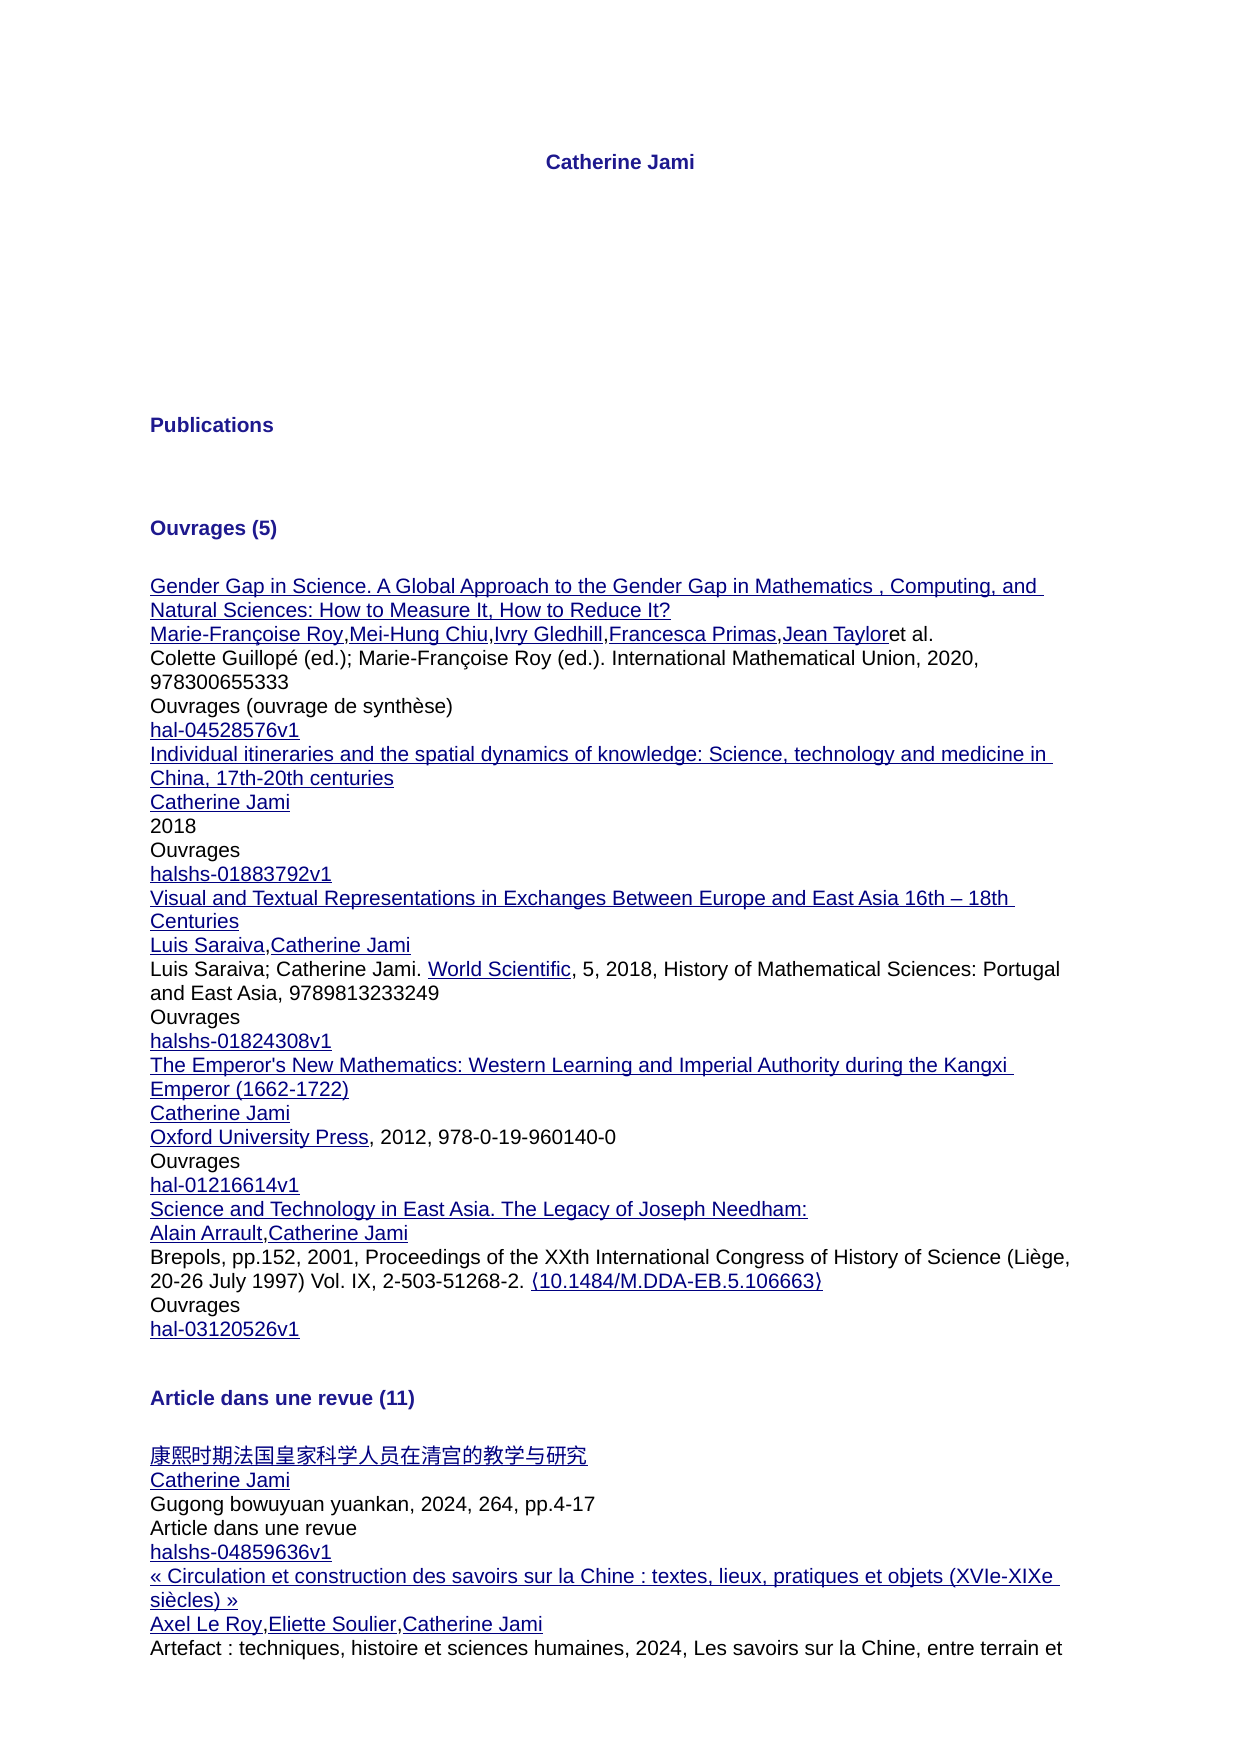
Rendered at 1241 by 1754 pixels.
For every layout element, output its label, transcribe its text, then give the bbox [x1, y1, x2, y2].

table_header 康熙时期法国皇家科学人员在清宫的教学与研究 Catherine Jami Gugong bowuyuan yuankan, 2024, 264, pp.4-17 Article dans une revue halshs-04859636v1 [150, 1444, 1090, 1564]
table_header Gender Gap in Science. A Global Approach to the Gender Gap in Mathematics , Computing, and Natural Sciences: How to Measure It, How to Reduce It? Marie-Françoise Roy,Mei-Hung Chiu,Ivry Gledhill,Francesca Primas,Jean Tayloret al. Colette Guillopé (ed.); Marie-Françoise Roy (ed.). International Mathematical Union, 2020, 978300655333 Ouvrages (ouvrage de synthèse) hal-04528576v1 [150, 574, 1090, 742]
table_cell Science and Technology in East Asia. The Legacy of Joseph Needham: Alain Arrault,Catherine Jami Brepols, pp.152, 2001, Proceedings of the XXth International Congress of History of Science (Liège, 20-26 July 1997) Vol. IX, 2-503-51268-2. ⟨10.1484/M.DDA-EB.5.106663⟩ Ouvrages hal-03120526v1 [150, 1197, 1090, 1341]
table_cell Visual and Textual Representations in Exchanges Between Europe and East Asia 16th – 18th Centuries Luis Saraiva,Catherine Jami Luis Saraiva; Catherine Jami. World Scientific, 5, 2018, History of Mathematical Sciences: Portugal and East Asia, 9789813233249 Ouvrages halshs-01824308v1 [150, 885, 1090, 1053]
subtitle Article dans une revue (11) [150, 1385, 1090, 1409]
table_cell Individual itineraries and the spatial dynamics of knowledge: Science, technology and medicine in China, 17th-20th centuries Catherine Jami 2018 Ouvrages halshs-01883792v1 [150, 742, 1090, 885]
subtitle Publications [150, 412, 1090, 436]
subtitle Catherine Jami [150, 150, 1090, 174]
table_cell The Emperor's New Mathematics: Western Learning and Imperial Authority during the Kangxi Emperor (1662-1722) Catherine Jami Oxford University Press, 2012, 978-0-19-960140-0 Ouvrages hal-01216614v1 [150, 1053, 1090, 1197]
table_cell « Circulation et construction des savoirs sur la Chine : textes, lieux, pratiques et objets (XVIe-XIXe siècles) » Axel Le Roy,Eliette Soulier,Catherine Jami Artefact : techniques, histoire et sciences humaines, 2024, Les savoirs sur la Chine, entre terrain et [150, 1564, 1090, 1660]
subtitle Ouvrages (5) [150, 516, 1090, 539]
